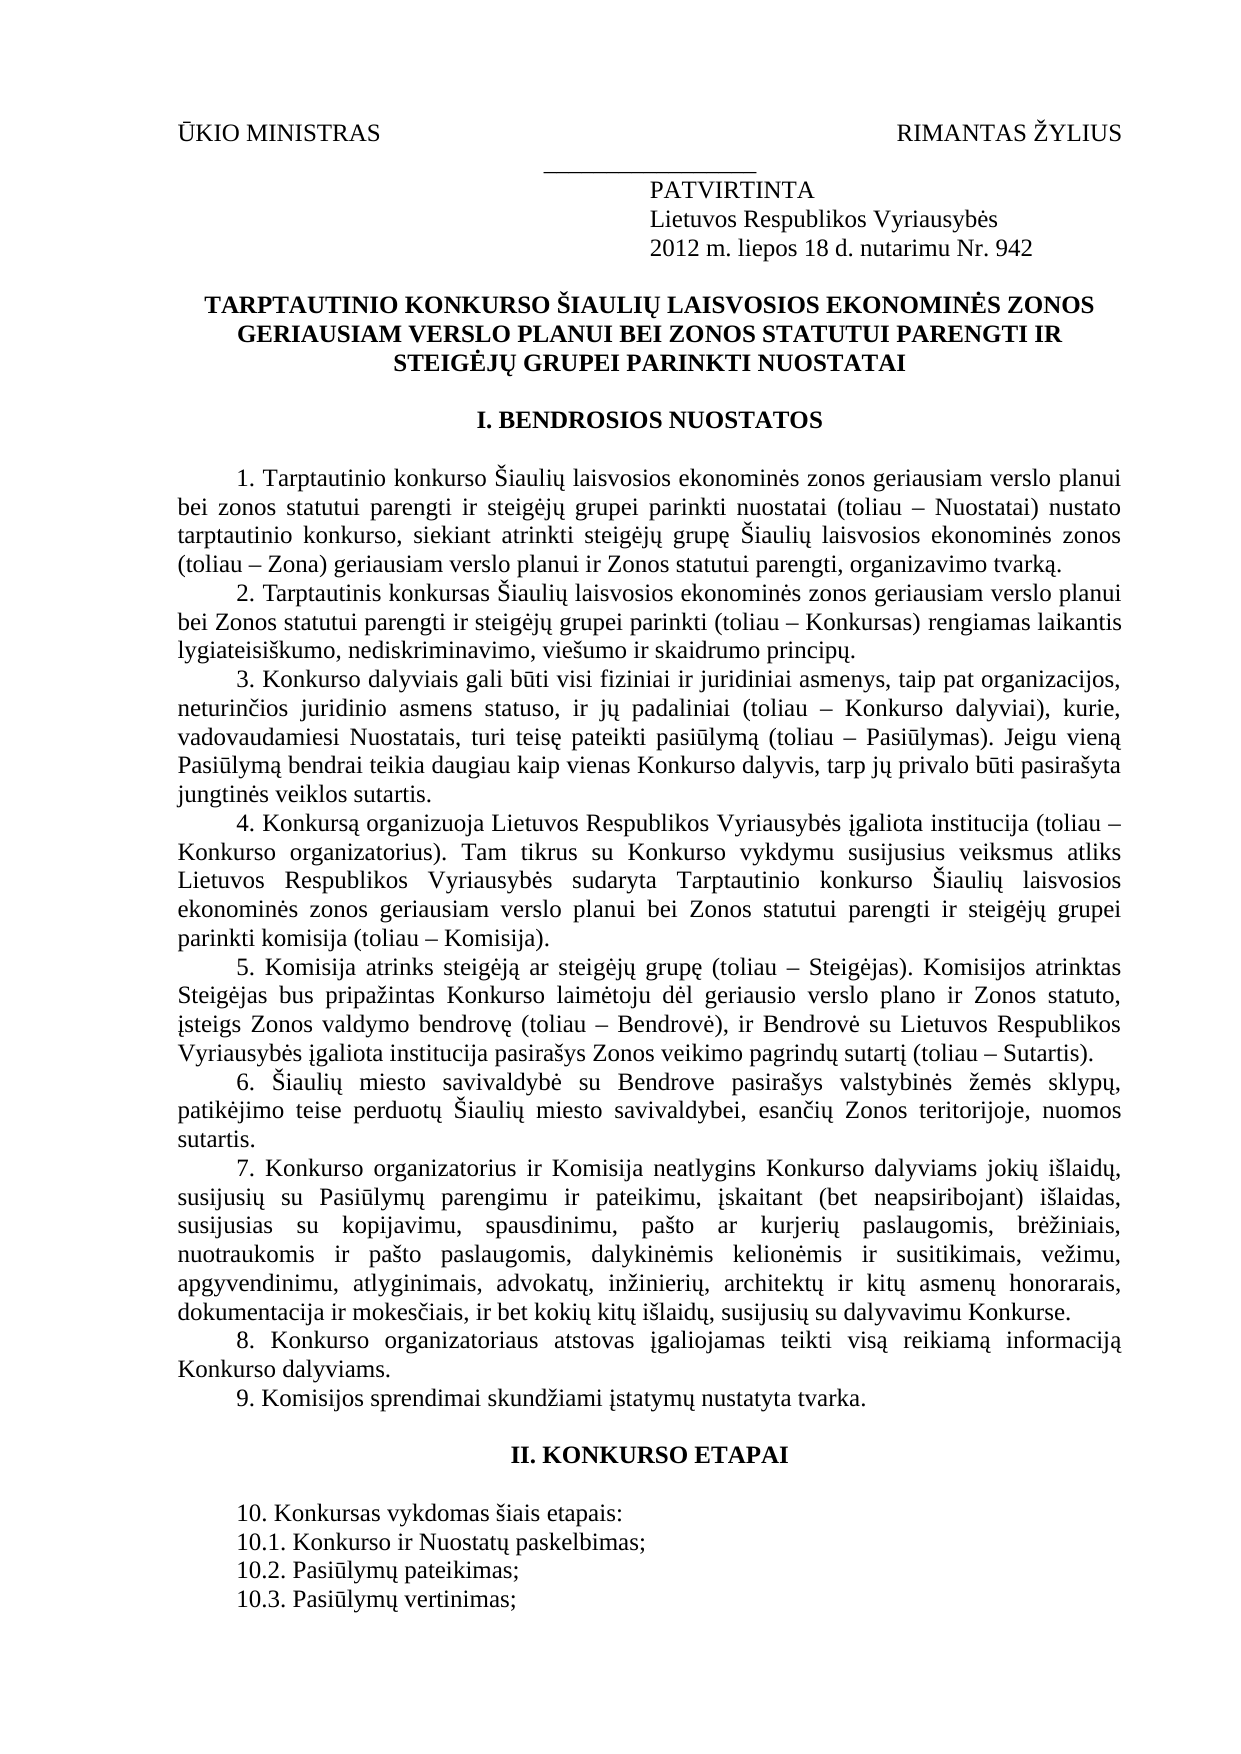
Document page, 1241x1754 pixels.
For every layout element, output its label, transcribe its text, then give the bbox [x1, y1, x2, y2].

text 10.3. Pasiūlymų vertinimas; [177, 1584, 1122, 1613]
text Lietuvos Respublikos Vyriausybės [649, 204, 1122, 233]
text II. KONKURSO ETAPAI [177, 1441, 1122, 1469]
text 5. Komisija atrinks steigėją ar steigėjų grupę (toliau – Steigėjas). Komisijos atrinktas Steigėjas bus pripažintas Konkurso laimėtoju dėl geriausio verslo plano ir Zonos statuto, įsteigs Zonos valdymo bendrovę (toliau – Bendrovė), ir Bendrovė su Lietuvos Respublikos Vyriausybės įgaliota institucija pasirašys Zonos veikimo pagrindų sutartį (toliau – Sutartis). [177, 952, 1122, 1067]
text 8. Konkurso organizatoriaus atstovas įgaliojamas teikti visą reikiamą informaciją Konkurso dalyviams. [177, 1326, 1122, 1383]
text 7. Konkurso organizatorius ir Komisija neatlygins Konkurso dalyviams jokių išlaidų, susijusių su Pasiūlymų parengimu ir pateikimu, įskaitant (bet neapsiribojant) išlaidas, susijusias su kopijavimu, spausdinimu, pašto ar kurjerių paslaugomis, brėžiniais, nuotraukomis ir pašto paslaugomis, dalykinėmis kelionėmis ir susitikimais, vežimu, apgyvendinimu, atlyginimais, advokatų, inžinierių, architektų ir kitų asmenų honorarais, dokumentacija ir mokesčiais, ir bet kokių kitų išlaidų, susijusių su dalyvavimu Konkurse. [177, 1153, 1122, 1326]
text 10.1. Konkurso ir Nuostatų paskelbimas; [177, 1527, 1122, 1556]
text 2. Tarptautinis konkursas Šiaulių laisvosios ekonominės zonos geriausiam verslo planui bei Zonos statutui parengti ir steigėjų grupei parinkti (toliau – Konkursas) rengiamas laikantis lygiateisiškumo, nediskriminavimo, viešumo ir skaidrumo principų. [177, 578, 1122, 664]
text 4. Konkursą organizuoja Lietuvos Respublikos Vyriausybės įgaliota institucija (toliau – Konkurso organizatorius). Tam tikrus su Konkurso vykdymu susijusius veiksmus atliks Lietuvos Respublikos Vyriausybės sudaryta Tarptautinio konkurso Šiaulių laisvosios ekonominės zonos geriausiam verslo planui bei Zonos statutui parengti ir steigėjų grupei parinkti komisija (toliau – Komisija). [177, 808, 1122, 952]
text TARPTAUTINIO KONKURSO ŠIAULIŲ LAISVOSIOS EKONOMINĖS ZONOS GERIAUSIAM VERSLO PLANUI BEI ZONOS STATUTUI PARENGTI IR STEIGĖJŲ GRUPEI PARINKTI NUOSTATAI [177, 291, 1122, 377]
text _________________ [177, 147, 1122, 176]
text 10. Konkursas vykdomas šiais etapais: [177, 1498, 1122, 1527]
text 10.2. Pasiūlymų pateikimas; [177, 1556, 1122, 1584]
text 2012 m. liepos 18 d. nutarimu Nr. 942 [649, 233, 1122, 262]
text 9. Komisijos sprendimai skundžiami įstatymų nustatyta tvarka. [177, 1383, 1122, 1412]
text ŪKIO MINISTRAS RIMANTAS ŽYLIUS [177, 118, 1122, 147]
text I. BENDROSIOS NUOSTATOS [177, 406, 1122, 434]
text 1. Tarptautinio konkurso Šiaulių laisvosios ekonominės zonos geriausiam verslo planui bei zonos statutui parengti ir steigėjų grupei parinkti nuostatai (toliau – Nuostatai) nustato tarptautinio konkurso, siekiant atrinkti steigėjų grupę Šiaulių laisvosios ekonominės zonos (toliau – Zona) geriausiam verslo planui ir Zonos statutui parengti, organizavimo tvarką. [177, 463, 1122, 578]
text 6. Šiaulių miesto savivaldybė su Bendrove pasirašys valstybinės žemės sklypų, patikėjimo teise perduotų Šiaulių miesto savivaldybei, esančių Zonos teritorijoje, nuomos sutartis. [177, 1067, 1122, 1153]
text 3. Konkurso dalyviais gali būti visi fiziniai ir juridiniai asmenys, taip pat organizacijos, neturinčios juridinio asmens statuso, ir jų padaliniai (toliau – Konkurso dalyviai), kurie, vadovaudamiesi Nuostatais, turi teisę pateikti pasiūlymą (toliau – Pasiūlymas). Jeigu vieną Pasiūlymą bendrai teikia daugiau kaip vienas Konkurso dalyvis, tarp jų privalo būti pasirašyta jungtinės veiklos sutartis. [177, 664, 1122, 808]
text PATVIRTINTA [649, 176, 1122, 204]
